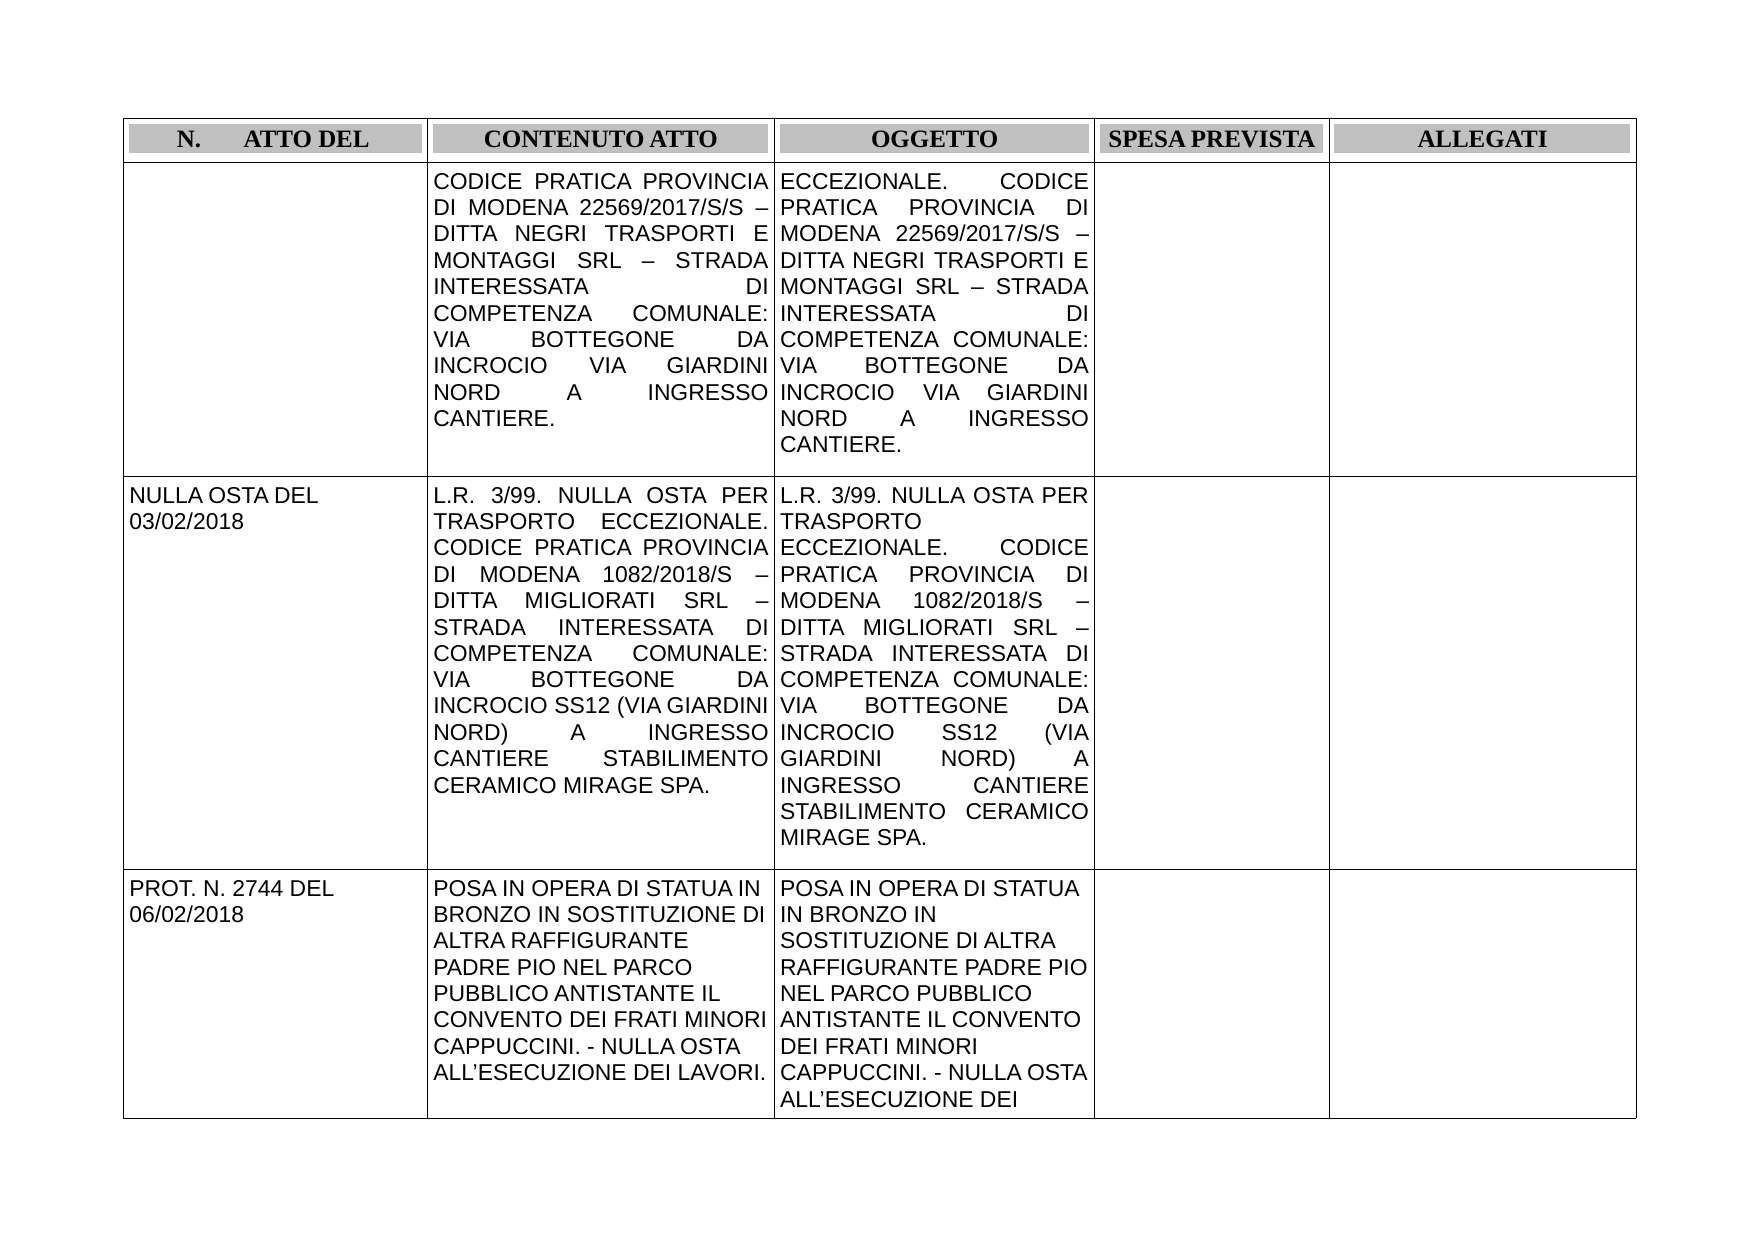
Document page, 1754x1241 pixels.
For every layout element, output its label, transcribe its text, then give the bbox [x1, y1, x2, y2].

table_cell L.R. 3/99. NULLA OSTA PER TRASPORTO ECCEZIONALE. CODICE PRATICA PROVINCIA DI MODENA 1082/2018/S – DITTA MIGLIORATI SRL – STRADA INTERESSATA DI COMPETENZA COMUNALE: VIA BOTTEGONE DA INCROCIO SS12 (VIA GIARDINI NORD) A INGRESSO CANTIERE STABILIMENTO CERAMICO MIRAGE SPA. [428, 477, 774, 869]
table_cell [124, 163, 427, 476]
table_cell [1330, 870, 1636, 1118]
table_header N. ATTO DEL [124, 119, 427, 162]
table_cell PROT. N. 2744 DEL 06/02/2018 [124, 870, 427, 1118]
table_cell POSA IN OPERA DI STATUA IN BRONZO IN SOSTITUZIONE DI ALTRA RAFFIGURANTE PADRE PIO NEL PARCO PUBBLICO ANTISTANTE IL CONVENTO DEI FRATI MINORI CAPPUCCINI. - NULLA OSTA ALL’ESECUZIONE DEI [775, 870, 1094, 1118]
table_header CONTENUTO ATTO [428, 119, 774, 162]
table_cell ECCEZIONALE. CODICE PRATICA PROVINCIA DI MODENA 22569/2017/S/S – DITTA NEGRI TRASPORTI E MONTAGGI SRL – STRADA INTERESSATA DI COMPETENZA COMUNALE: VIA BOTTEGONE DA INCROCIO VIA GIARDINI NORD A INGRESSO CANTIERE. [775, 163, 1094, 476]
table_cell [1330, 477, 1636, 869]
table_cell L.R. 3/99. NULLA OSTA PER TRASPORTO ECCEZIONALE. CODICE PRATICA PROVINCIA DI MODENA 1082/2018/S – DITTA MIGLIORATI SRL – STRADA INTERESSATA DI COMPETENZA COMUNALE: VIA BOTTEGONE DA INCROCIO SS12 (VIA GIARDINI NORD) A INGRESSO CANTIERE STABILIMENTO CERAMICO MIRAGE SPA. [775, 477, 1094, 869]
table_cell [1095, 870, 1329, 1118]
table_cell NULLA OSTA DEL 03/02/2018 [124, 477, 427, 869]
table_header OGGETTO [775, 119, 1094, 162]
table_header SPESA PREVISTA [1095, 119, 1329, 162]
table_cell [1095, 477, 1329, 869]
table_cell [1095, 163, 1329, 476]
table_cell CODICE PRATICA PROVINCIA DI MODENA 22569/2017/S/S – DITTA NEGRI TRASPORTI E MONTAGGI SRL – STRADA INTERESSATA DI COMPETENZA COMUNALE: VIA BOTTEGONE DA INCROCIO VIA GIARDINI NORD A INGRESSO CANTIERE. [428, 163, 774, 476]
table_cell POSA IN OPERA DI STATUA IN BRONZO IN SOSTITUZIONE DI ALTRA RAFFIGURANTE PADRE PIO NEL PARCO PUBBLICO ANTISTANTE IL CONVENTO DEI FRATI MINORI CAPPUCCINI. - NULLA OSTA ALL’ESECUZIONE DEI LAVORI. [428, 870, 774, 1118]
table_cell [1330, 163, 1636, 476]
table_header ALLEGATI [1330, 119, 1636, 162]
